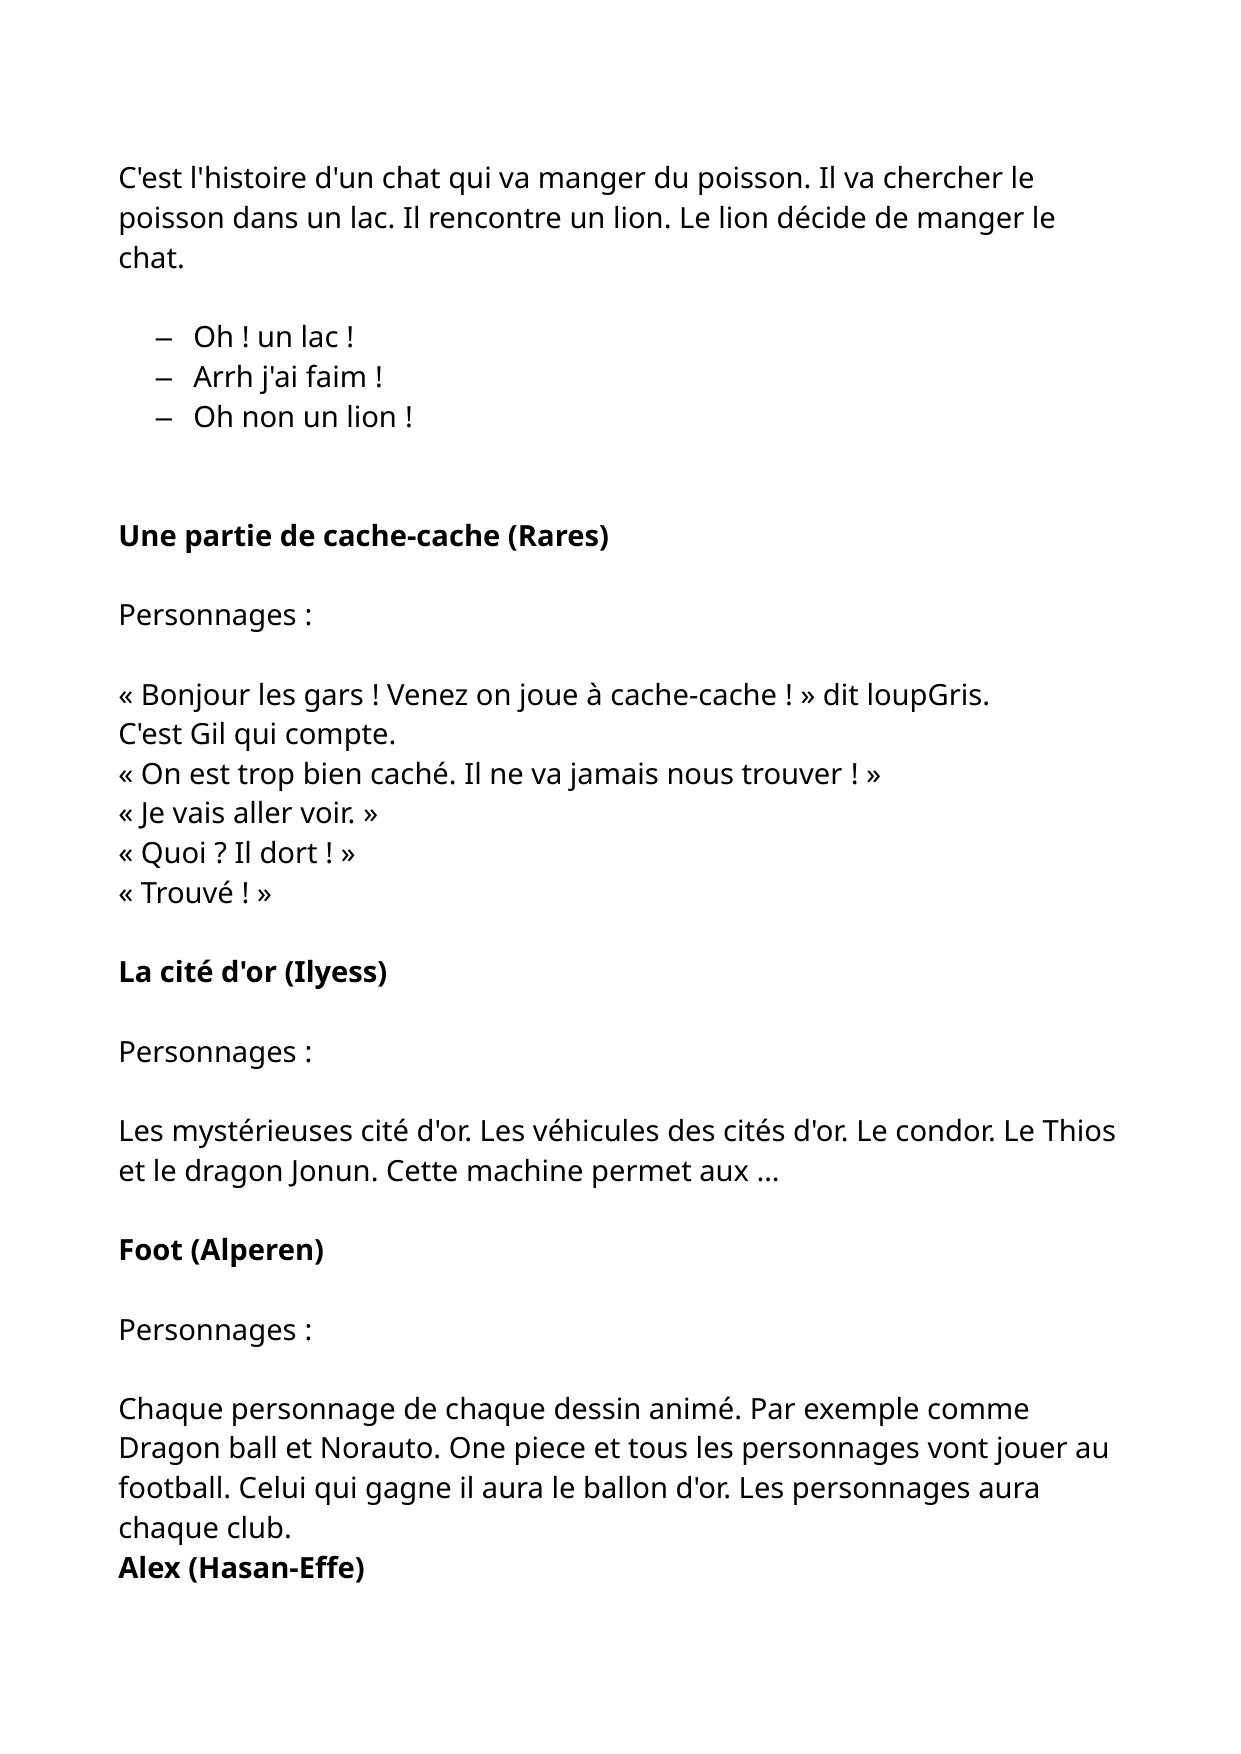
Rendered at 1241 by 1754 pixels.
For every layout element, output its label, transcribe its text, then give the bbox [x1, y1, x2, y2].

list Oh non un lion ! [156, 396, 1122, 436]
list Oh ! un lac ! [156, 317, 1122, 356]
text « Trouvé ! » [118, 872, 1122, 912]
text « Je vais aller voir. » [118, 793, 1122, 832]
text « Quoi ? Il dort ! » [118, 832, 1122, 872]
text Les mystérieuses cité d'or. Les véhicules des cités d'or. Le condor. Le Thios et le dragon Jonun. Cette machine permet aux … [118, 1110, 1122, 1190]
text Foot (Alperen) [118, 1229, 1122, 1269]
text C'est Gil qui compte. [118, 713, 1122, 753]
text C'est l'histoire d'un chat qui va manger du poisson. Il va chercher le poisson dans un lac. Il rencontre un lion. Le lion décide de manger le chat. [118, 158, 1122, 277]
list Arrh j'ai faim ! [156, 356, 1122, 396]
text Alex (Hasan-Effe) [118, 1547, 1122, 1587]
text Personnages : [118, 1309, 1122, 1348]
text Une partie de cache-cache (Rares) [118, 515, 1122, 555]
text « Bonjour les gars ! Venez on joue à cache-cache ! » dit loupGris. [118, 674, 1122, 713]
text « On est trop bien caché. Il ne va jamais nous trouver ! » [118, 753, 1122, 793]
text Personnages : [118, 1031, 1122, 1071]
text La cité d'or (Ilyess) [118, 952, 1122, 991]
text Personnages : [118, 594, 1122, 634]
text Chaque personnage de chaque dessin animé. Par exemple comme Dragon ball et Norauto. One piece et tous les personnages vont jouer au football. Celui qui gagne il aura le ballon d'or. Les personnages aura chaque club. [118, 1388, 1122, 1547]
